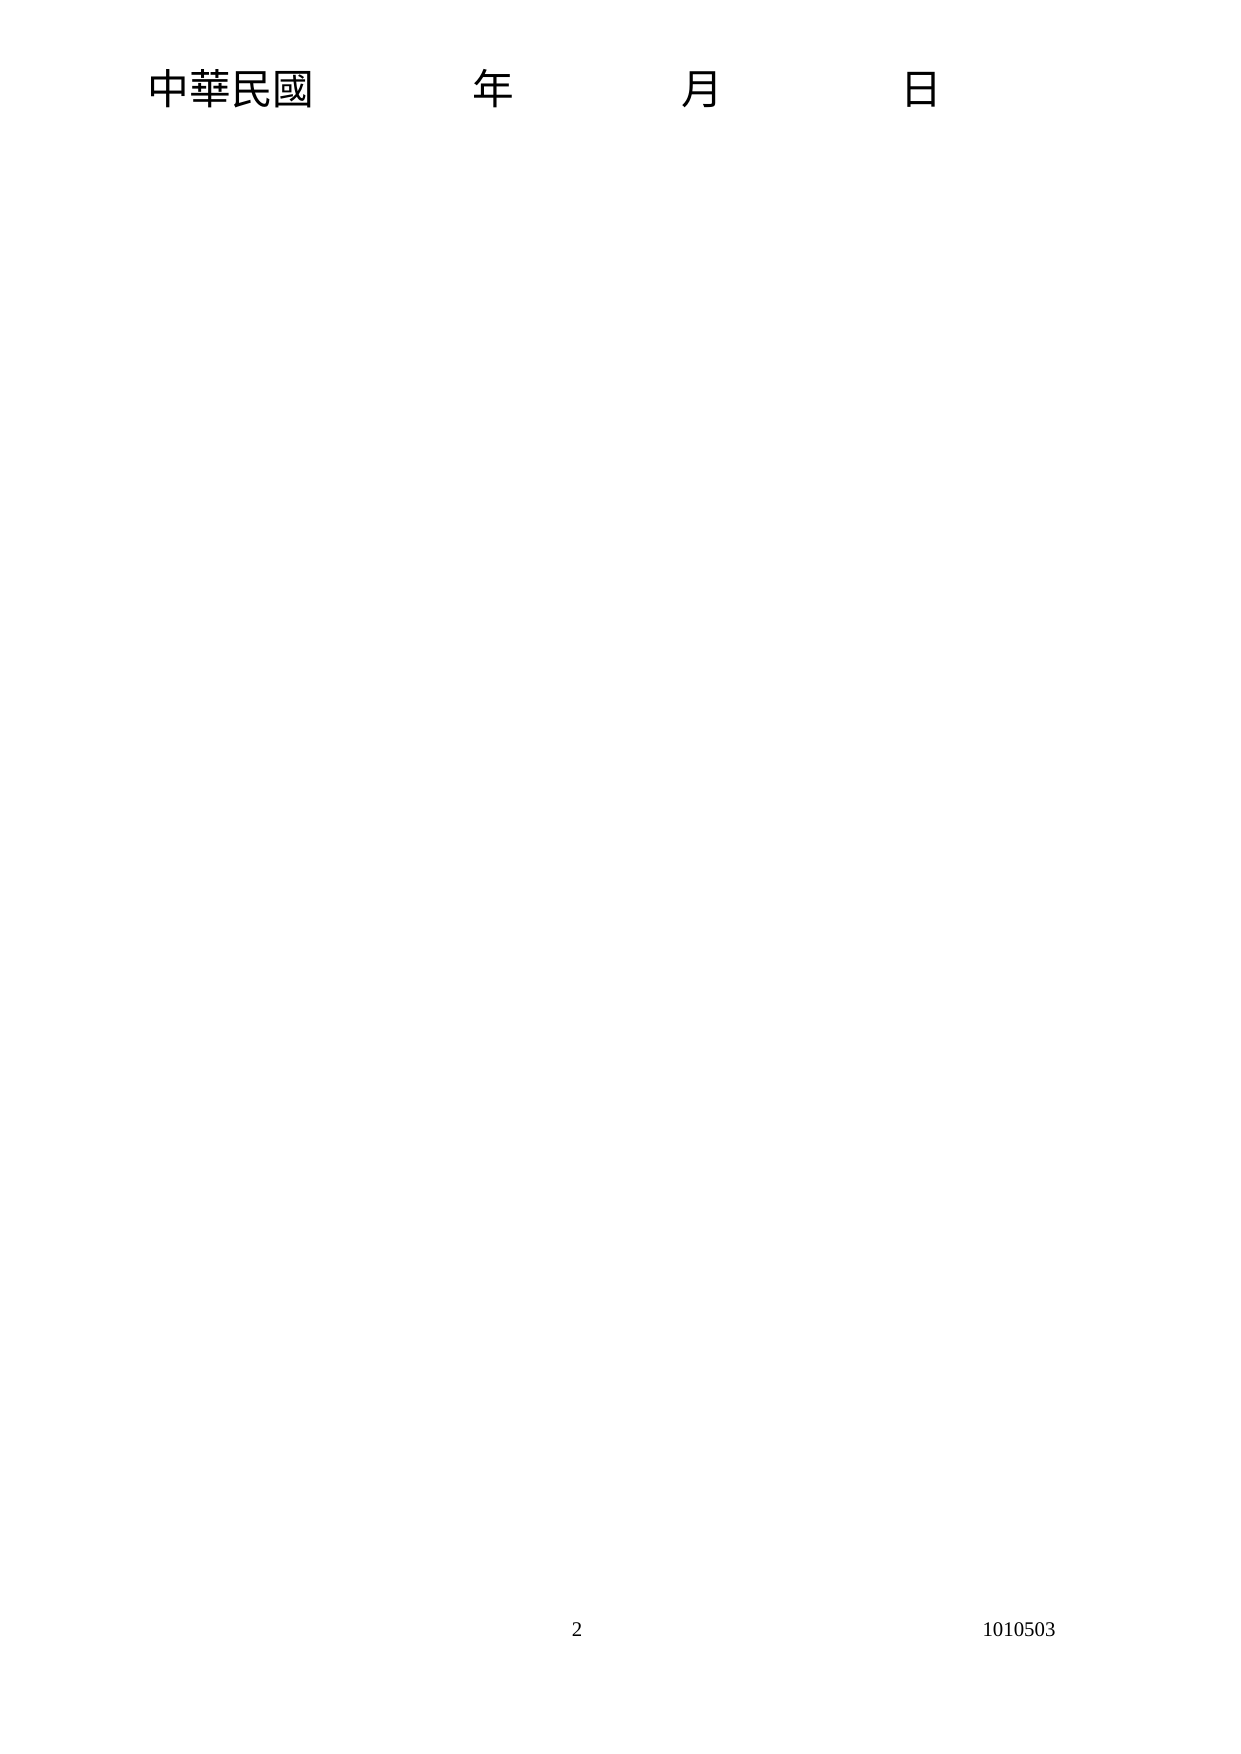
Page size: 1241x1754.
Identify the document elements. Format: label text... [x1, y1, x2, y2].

text 中華民國 年 月 日 [148, 56, 1092, 117]
